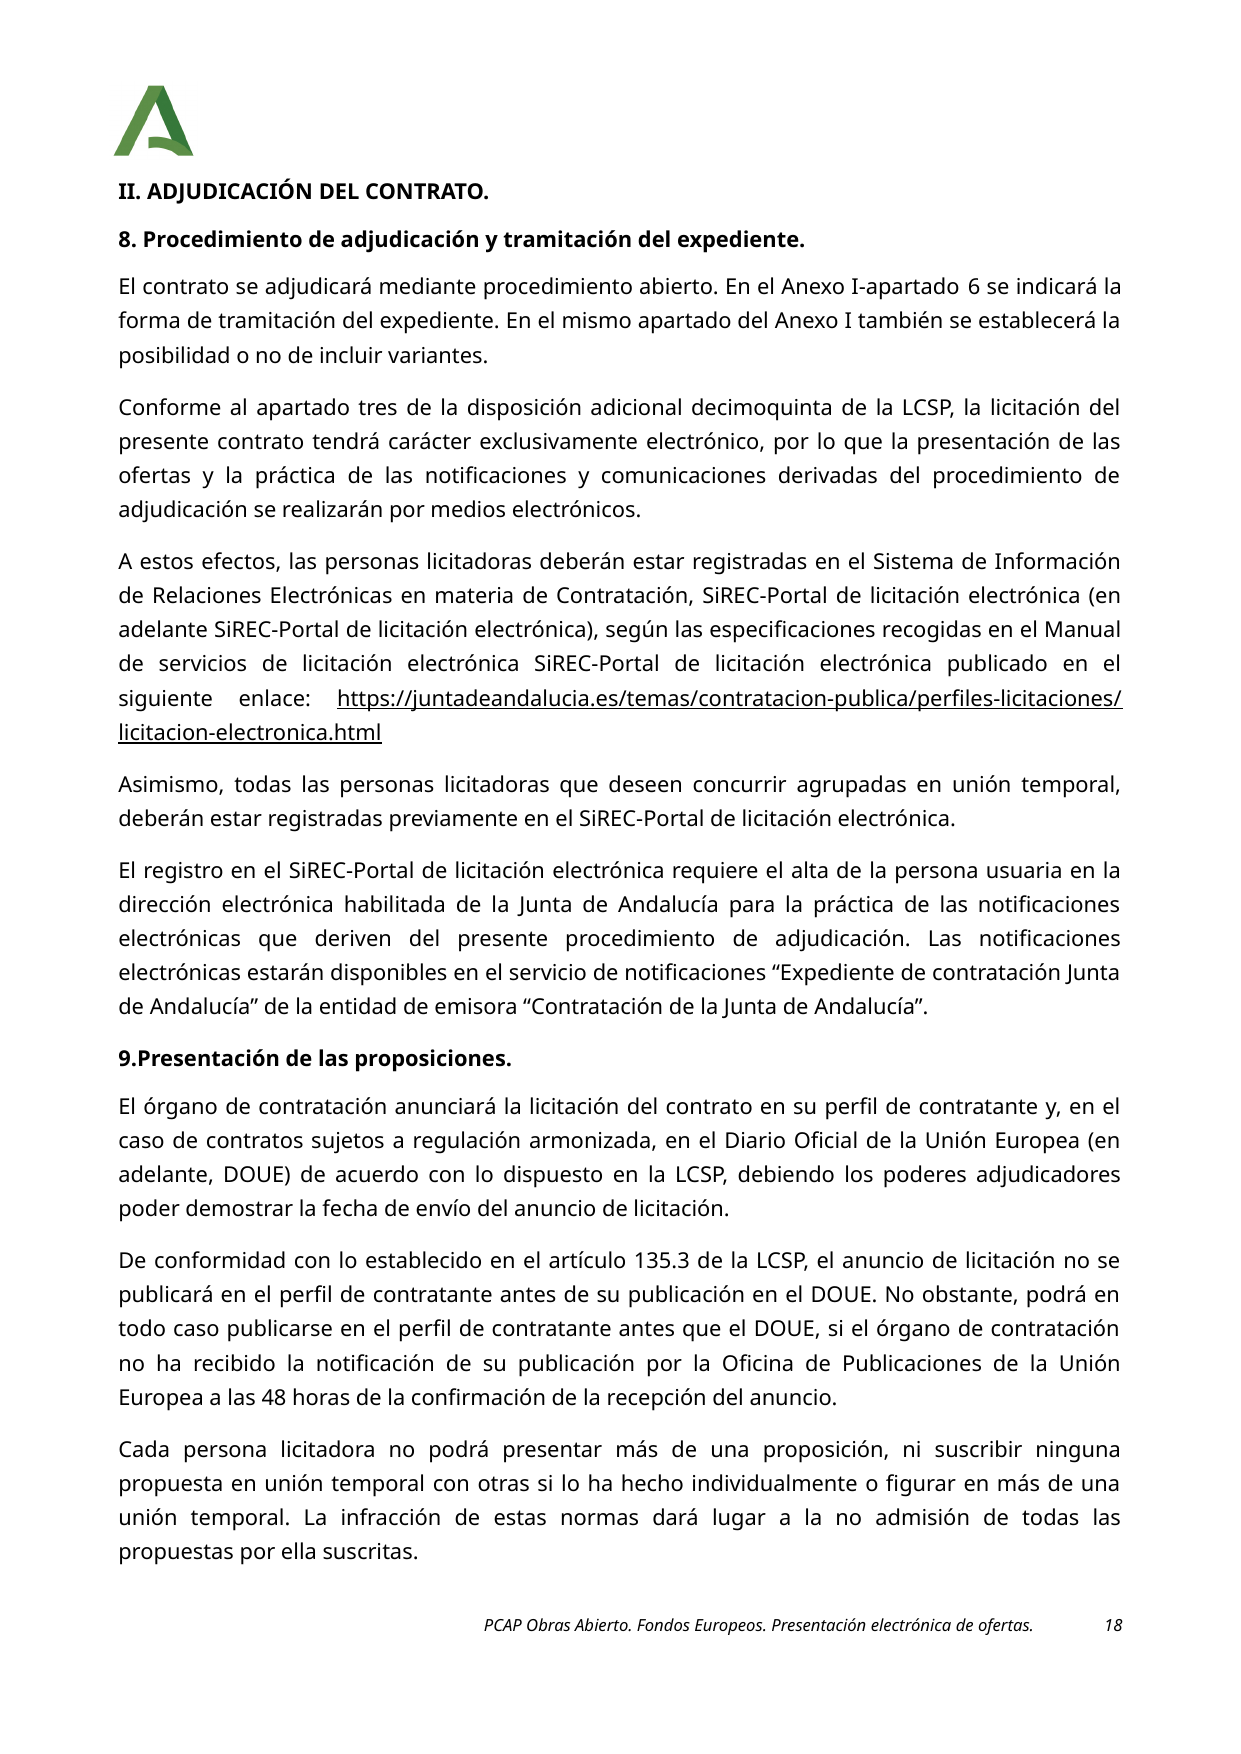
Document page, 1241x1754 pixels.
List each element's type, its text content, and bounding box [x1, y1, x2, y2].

text Asimismo, todas las personas licitadoras que deseen concurrir agrupadas en unión temporal, deberán estar registradas previamente en el SiREC-Portal de licitación electrónica. [118, 769, 1122, 833]
picture [109, 81, 198, 160]
text Cada persona licitadora no podrá presentar más de una proposición, ni suscribir ninguna propuesta en unión temporal con otras si lo ha hecho individualmente o figurar en más de una unión temporal. La infracción de estas normas dará lugar a la no admisión de todas las propuestas por ella suscritas. [118, 1434, 1122, 1566]
subtitle 8. Procedimiento de adjudicación y tramitación del expediente. [118, 224, 1122, 254]
text A estos efectos, las personas licitadoras deberán estar registradas en el Sistema de Información de Relaciones Electrónicas en materia de Contratación, SiREC-Portal de licitación electrónica (en adelante SiREC-Portal de licitación electrónica), según las especificaciones recogidas en el Manual de servicios de licitación electrónica SiREC-Portal de licitación electrónica publicado en el siguiente enlace: https://juntadeandalucia.es/temas/contratacion-publica/perfiles-licitaciones/licitacion-electronica.html [118, 546, 1122, 747]
text El órgano de contratación anunciará la licitación del contrato en su perfil de contratante y, en el caso de contratos sujetos a regulación armonizada, en el Diario Oficial de la Unión Europea (en adelante, DOUE) de acuerdo con lo dispuesto en la LCSP, debiendo los poderes adjudicadores poder demostrar la fecha de envío del anuncio de licitación. [118, 1091, 1122, 1223]
text De conformidad con lo establecido en el artículo 135.3 de la LCSP, el anuncio de licitación no se publicará en el perfil de contratante antes de su publicación en el DOUE. No obstante, podrá en todo caso publicarse en el perfil de contratante antes que el DOUE, si el órgano de contratación no ha recibido la notificación de su publicación por la Oficina de Publicaciones de la Unión Europea a las 48 horas de la confirmación de la recepción del anuncio. [118, 1245, 1122, 1412]
text El registro en el SiREC-Portal de licitación electrónica requiere el alta de la persona usuaria en la dirección electrónica habilitada de la Junta de Andalucía para la práctica de las notificaciones electrónicas que deriven del presente procedimiento de adjudicación. Las notificaciones electrónicas estarán disponibles en el servicio de notificaciones “Expediente de contratación Junta de Andalucía” de la entidad de emisora “Contratación de la Junta de Andalucía”. [118, 855, 1122, 1021]
subtitle II. ADJUDICACIÓN DEL CONTRATO. [118, 176, 1122, 206]
subtitle 9.Presentación de las proposiciones. [118, 1043, 1122, 1073]
text Conforme al apartado tres de la disposición adicional decimoquinta de la LCSP, la licitación del presente contrato tendrá carácter exclusivamente electrónico, por lo que la presentación de las ofertas y la práctica de las notificaciones y comunicaciones derivadas del procedimiento de adjudicación se realizarán por medios electrónicos. [118, 392, 1122, 524]
text El contrato se adjudicará mediante procedimiento abierto. En el Anexo I-apartado 6 se indicará la forma de tramitación del expediente. En el mismo apartado del Anexo I también se establecerá la posibilidad o no de incluir variantes. [118, 271, 1122, 369]
